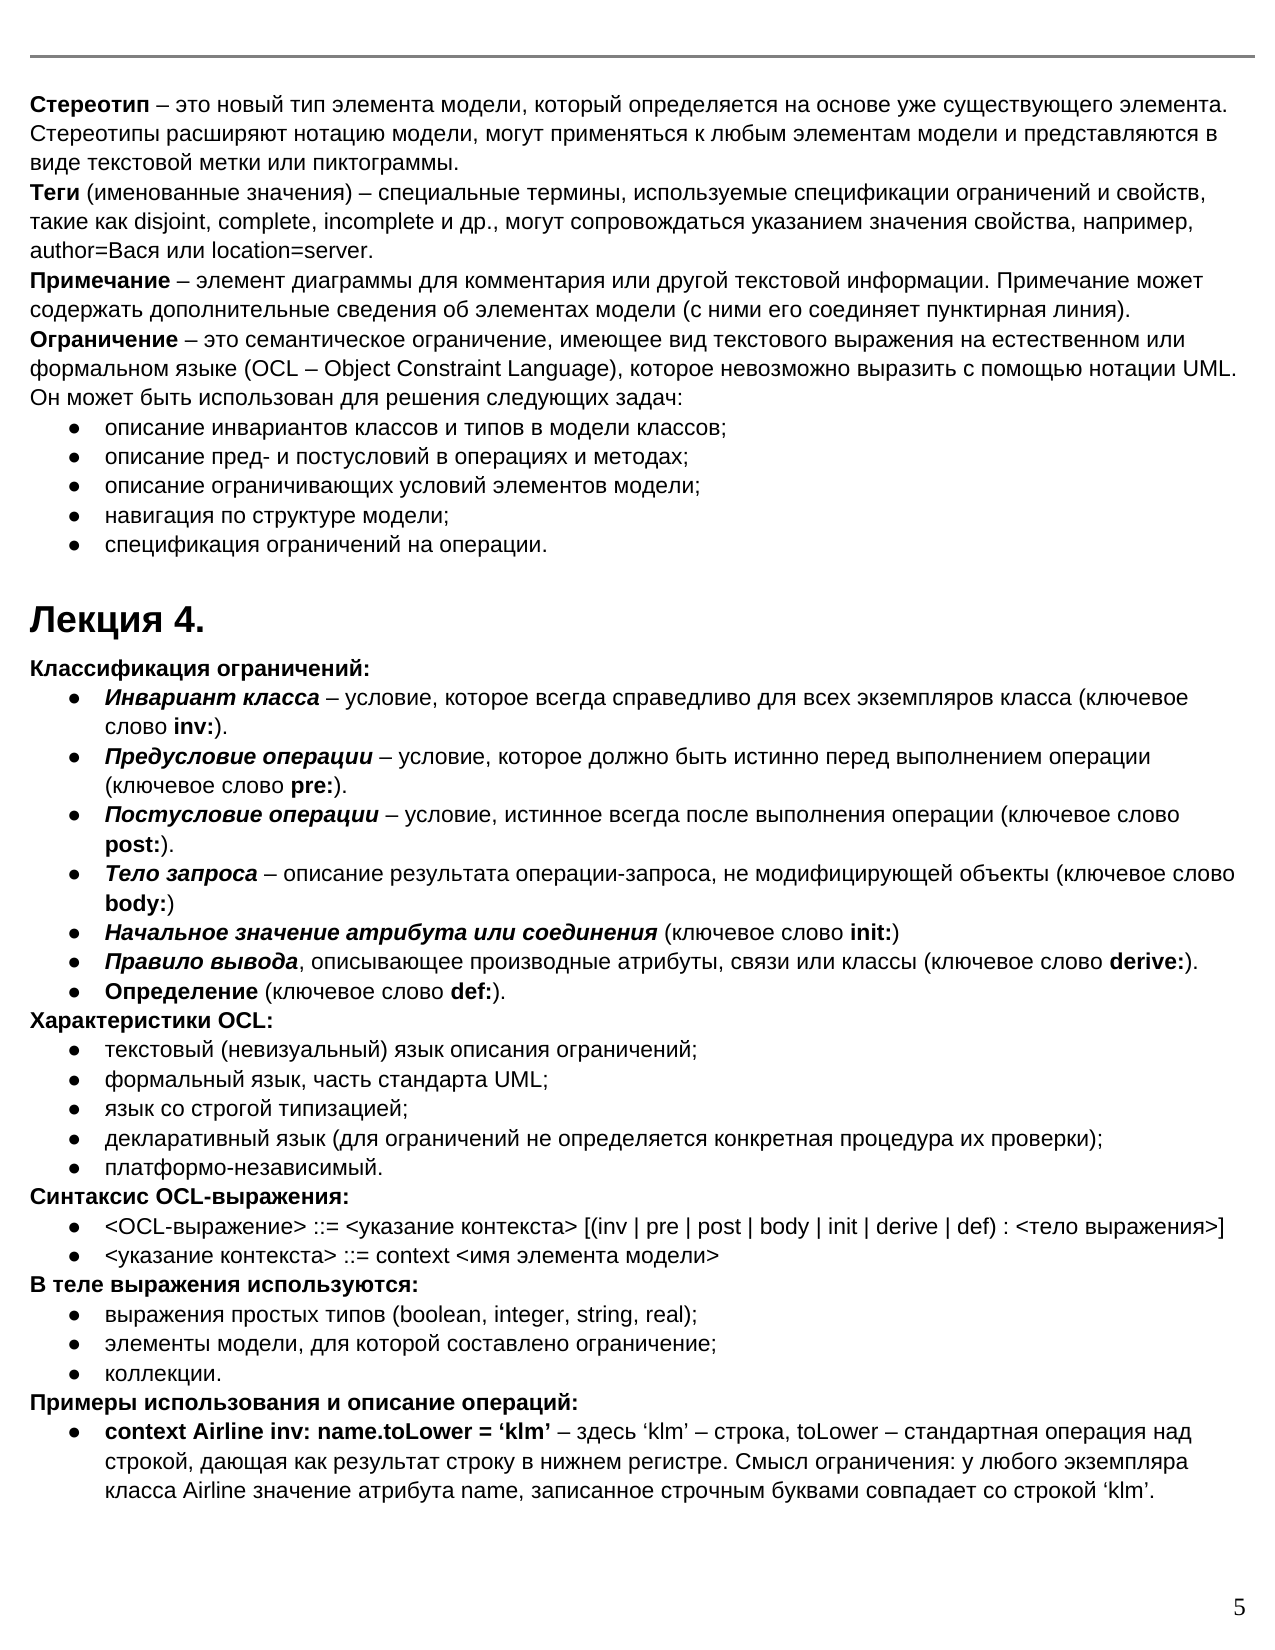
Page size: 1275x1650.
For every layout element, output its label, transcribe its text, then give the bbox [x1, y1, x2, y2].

list <OCL-выражение> ::= <указание контекста> [(inv | pre | post | body | init | derive | def) : <тело выражения>] [67, 1213, 1255, 1239]
list Предусловие операции – условие, которое должно быть истинно перед выполнением операции (ключевое слово pre:). [67, 743, 1255, 798]
list язык со строгой типизацией; [67, 1096, 1255, 1122]
list описание инвариантов классов и типов в модели классов; [67, 414, 1255, 440]
list описание ограничивающих условий элементов модели; [67, 473, 1255, 499]
list коллекции. [67, 1360, 1255, 1386]
list формальный язык, часть стандарта UML; [67, 1067, 1255, 1092]
list выражения простых типов (boolean, integer, string, real); [67, 1302, 1255, 1327]
list спецификация ограничений на операции. [67, 532, 1255, 558]
text Примеры использования и описание операций: [29, 1390, 1255, 1415]
text Синтаксис OCL-выражения: [29, 1184, 1255, 1210]
text Ограничение – это семантическое ограничение, имеющее вид текстового выражения на естественном или формальном языке (OCL – Object Constraint Language), которое невозможно выразить с помощью нотации UML. Он может быть использован для решения следующих задач: [29, 326, 1255, 411]
list элементы модели, для которой составлено ограничение; [67, 1331, 1255, 1357]
list context Airline inv: name.toLower = ‘klm’ – здесь ‘klm’ – строка, toLower – стандартная операция над строкой, дающая как результат строку в нижнем регистре. Смысл ограничения: у любого экземпляра класса Airline значение атрибута name, записанное строчным буквами совпадает со строкой ‘klm’. [67, 1419, 1255, 1503]
text Характеристики OCL: [29, 1008, 1255, 1033]
list декларативный язык (для ограничений не определяется конкретная процедура их проверки); [67, 1125, 1255, 1151]
list Инвариант класса – условие, которое всегда справедливо для всех экземпляров класса (ключевое слово inv:). [67, 685, 1255, 740]
text Теги (именованные значения) – специальные термины, используемые спецификации ограничений и свойств, такие как disjoint, complete, incomplete и др., могут сопровождаться указанием значения свойства, например, author=Вася или location=server. [29, 179, 1255, 264]
list Определение (ключевое слово def:). [67, 978, 1255, 1004]
text Классификация ограничений: [29, 655, 1255, 681]
list <указание контекста> ::= context <имя элемента модели> [67, 1243, 1255, 1268]
text Примечание – элемент диаграммы для комментария или другой текстовой информации. Примечание может содержать дополнительные сведения об элементах модели (с ними его соединяет пунктирная линия). [29, 268, 1255, 323]
text В теле выражения используются: [29, 1272, 1255, 1298]
list Тело запроса – описание результата операции-запроса, не модифицирующей объекты (ключевое слово body:) [67, 861, 1255, 916]
list Правило вывода, описывающее производные атрибуты, связи или классы (ключевое слово derive:). [67, 949, 1255, 975]
list навигация по структуре модели; [67, 503, 1255, 528]
subtitle Лекция 4. [29, 599, 1255, 641]
list описание пред- и постусловий в операциях и методах; [67, 444, 1255, 469]
list Начальное значение атрибута или соединения (ключевое слово init:) [67, 920, 1255, 945]
list текстовый (невизуальный) язык описания ограничений; [67, 1037, 1255, 1063]
list Постусловие операции – условие, истинное всегда после выполнения операции (ключевое слово post:). [67, 802, 1255, 857]
list платформо-независимый. [67, 1155, 1255, 1180]
text Стереотип – это новый тип элемента модели, который определяется на основе уже существующего элемента. Стереотипы расширяют нотацию модели, могут применяться к любым элементам модели и представляются в виде текстовой метки или пиктограммы. [29, 91, 1255, 176]
